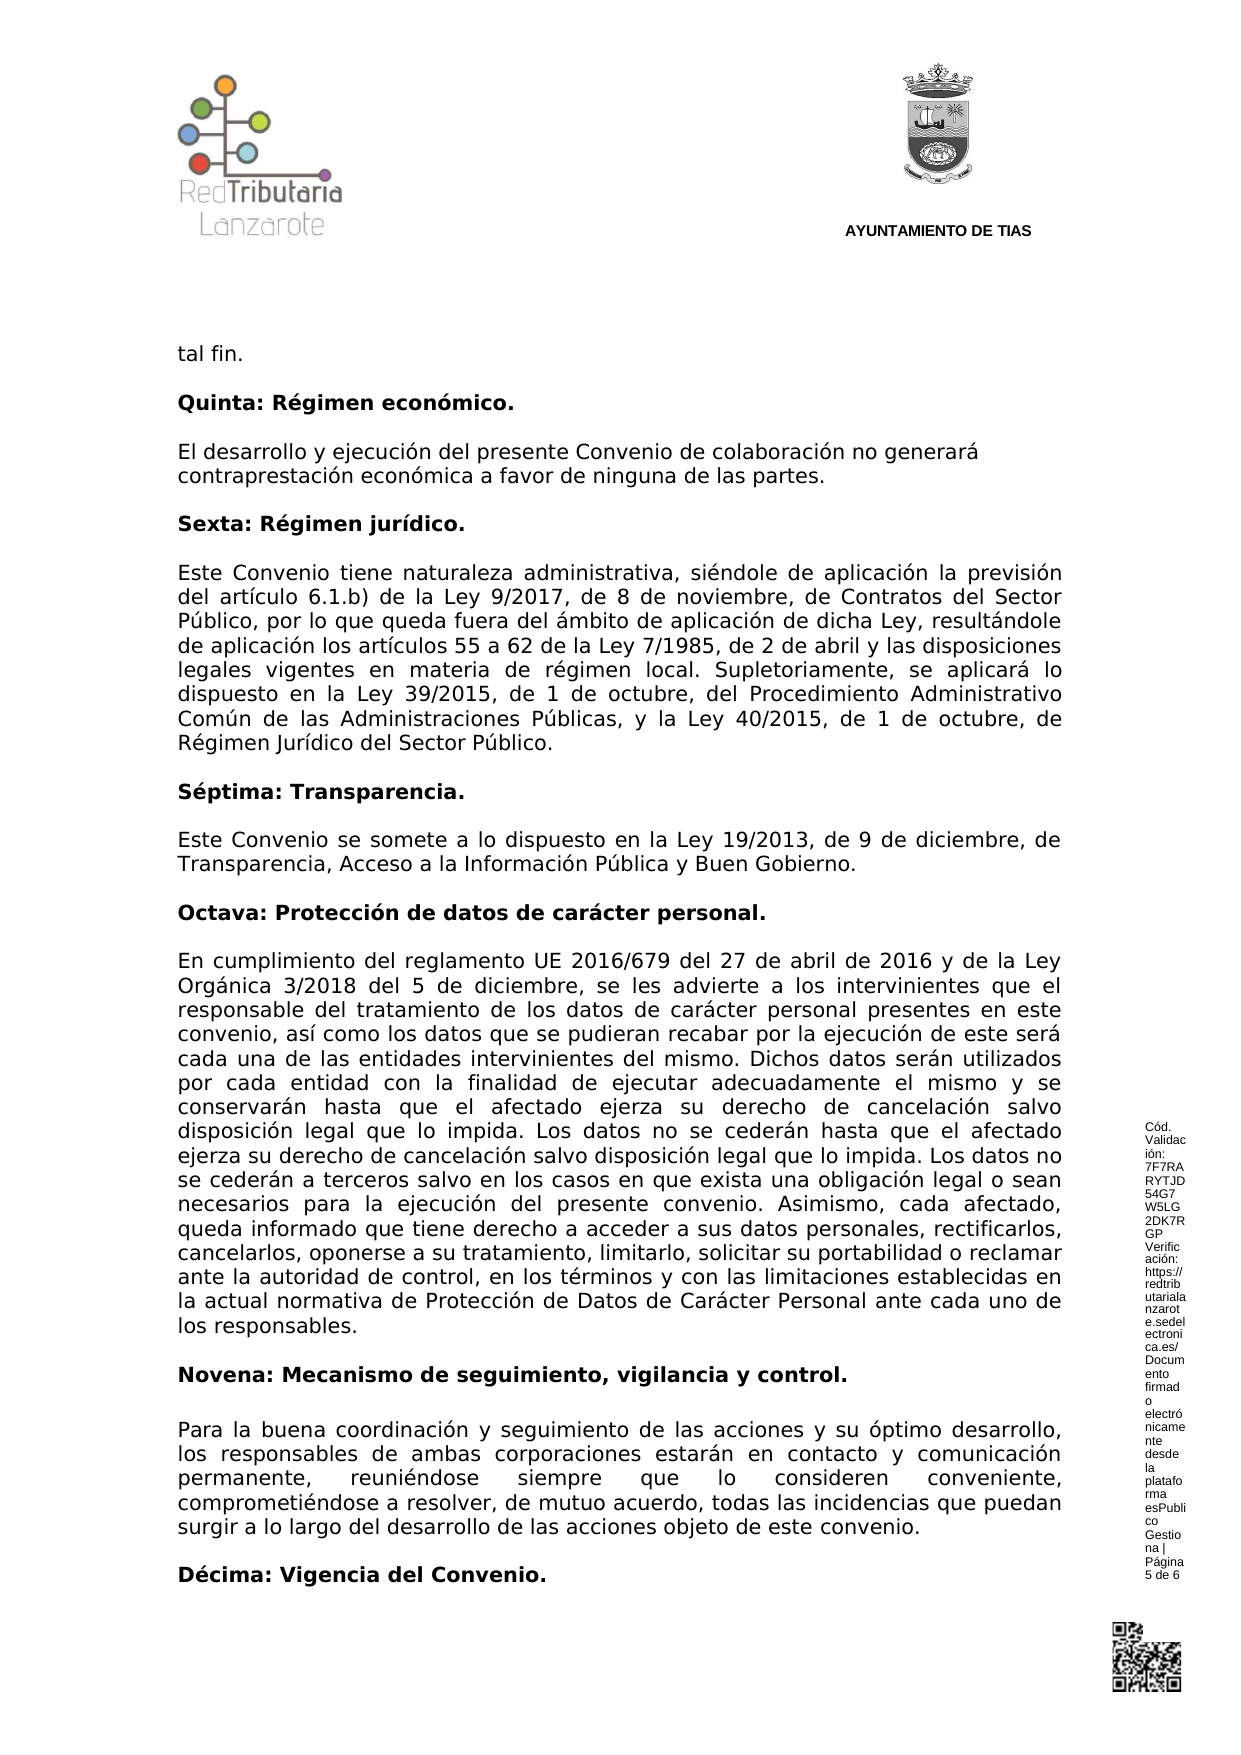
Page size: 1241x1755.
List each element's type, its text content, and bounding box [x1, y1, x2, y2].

text El desarrollo y ejecución del presente Convenio de colaboración no generará contraprestación económica a favor de ninguna de las partes. [177, 440, 1154, 488]
subtitle [1186, 1363, 1241, 1387]
subtitle [1186, 1563, 1241, 1588]
subtitle Sexta: Régimen jurídico. [177, 512, 1241, 537]
subtitle Quinta: Régimen económico. [177, 391, 1241, 415]
subtitle Novena: Mecanismo de seguimiento, vigilancia y control. [177, 1363, 1143, 1387]
text Este Convenio se somete a lo dispuesto en la Ley 19/2013, de 9 de diciembre, de Transparencia, Acceso a la Información Pública y Buen Gobierno. [177, 828, 1062, 877]
text Para la buena coordinación y seguimiento de las acciones y su óptimo desarrollo, los responsables de ambas corporaciones estarán en contacto y comunicación permanente, reuniéndose siempre que lo consideren conveniente, comprometiéndose a resolver, de mutuo acuerdo, todas las incidencias que puedan surgir a lo largo del desarrollo de las acciones objeto de este convenio. [177, 1418, 1063, 1539]
subtitle Octava: Protección de datos de carácter personal. [177, 901, 1241, 925]
text Este Convenio tiene naturaleza administrativa, siéndole de aplicación la previsión del artículo 6.1.b) de la Ley 9/2017, de 8 de noviembre, de Contratos del Sector Público, por lo que queda fuera del ámbito de aplicación de dicha Ley, resultándole de aplicación los artículos 55 a 62 de la Ley 7/1985, de 2 de abril y las disposiciones legales vigentes en materia de régimen local. Supletoriamente, se aplicará lo dispuesto en la Ley 39/2015, de 1 de octubre, del Procedimiento Administrativo Común de las Administraciones Públicas, y la Ley 40/2015, de 1 de octubre, de Régimen Jurídico del Sector Público. [177, 561, 1063, 755]
text Verificación: https://redtributarialanzarote.sedelectronica.es/ [1145, 1241, 1186, 1354]
text En cumplimiento del reglamento UE 2016/679 del 27 de abril de 2016 y de la Ley Orgánica 3/2018 del 5 de diciembre, se les advierte a los intervinientes que el responsable del tratamiento de los datos de carácter personal presentes en este convenio, así como los datos que se pudieran recabar por la ejecución de este será cada una de las entidades intervinientes del mismo. Dichos datos serán utilizados por cada entidad con la finalidad de ejecutar adecuadamente el mismo y se conservarán hasta que el afectado ejerza su derecho de cancelación salvo disposición legal que lo impida. Los datos no se cederán hasta que el afectado ejerza su derecho de cancelación salvo disposición legal que lo impida. Los datos no se cederán a terceros salvo en los casos en que exista una obligación legal o sean necesarios para la ejecución del presente convenio. Asimismo, cada afectado, queda informado que tiene derecho a acceder a sus datos personales, rectificarlos, cancelarlos, oponerse a su tratamiento, limitarlo, solicitar su portabilidad o reclamar ante la autoridad de control, en los términos y con las limitaciones establecidas en la actual normativa de Protección de Datos de Carácter Personal ante cada uno de los responsables. [177, 949, 1063, 1338]
text tal fin. [177, 342, 1241, 367]
subtitle Décima: Vigencia del Convenio. [177, 1563, 1143, 1588]
text Cód. Validación: 7F7RARYTJD54G7W5LG2DK7RGP [1145, 1120, 1186, 1241]
subtitle Séptima: Transparencia. [177, 780, 1241, 804]
text Documento firmado electrónicamente desde la plataforma esPublico Gestiona | Página 5 de 6 [1145, 1354, 1186, 1582]
